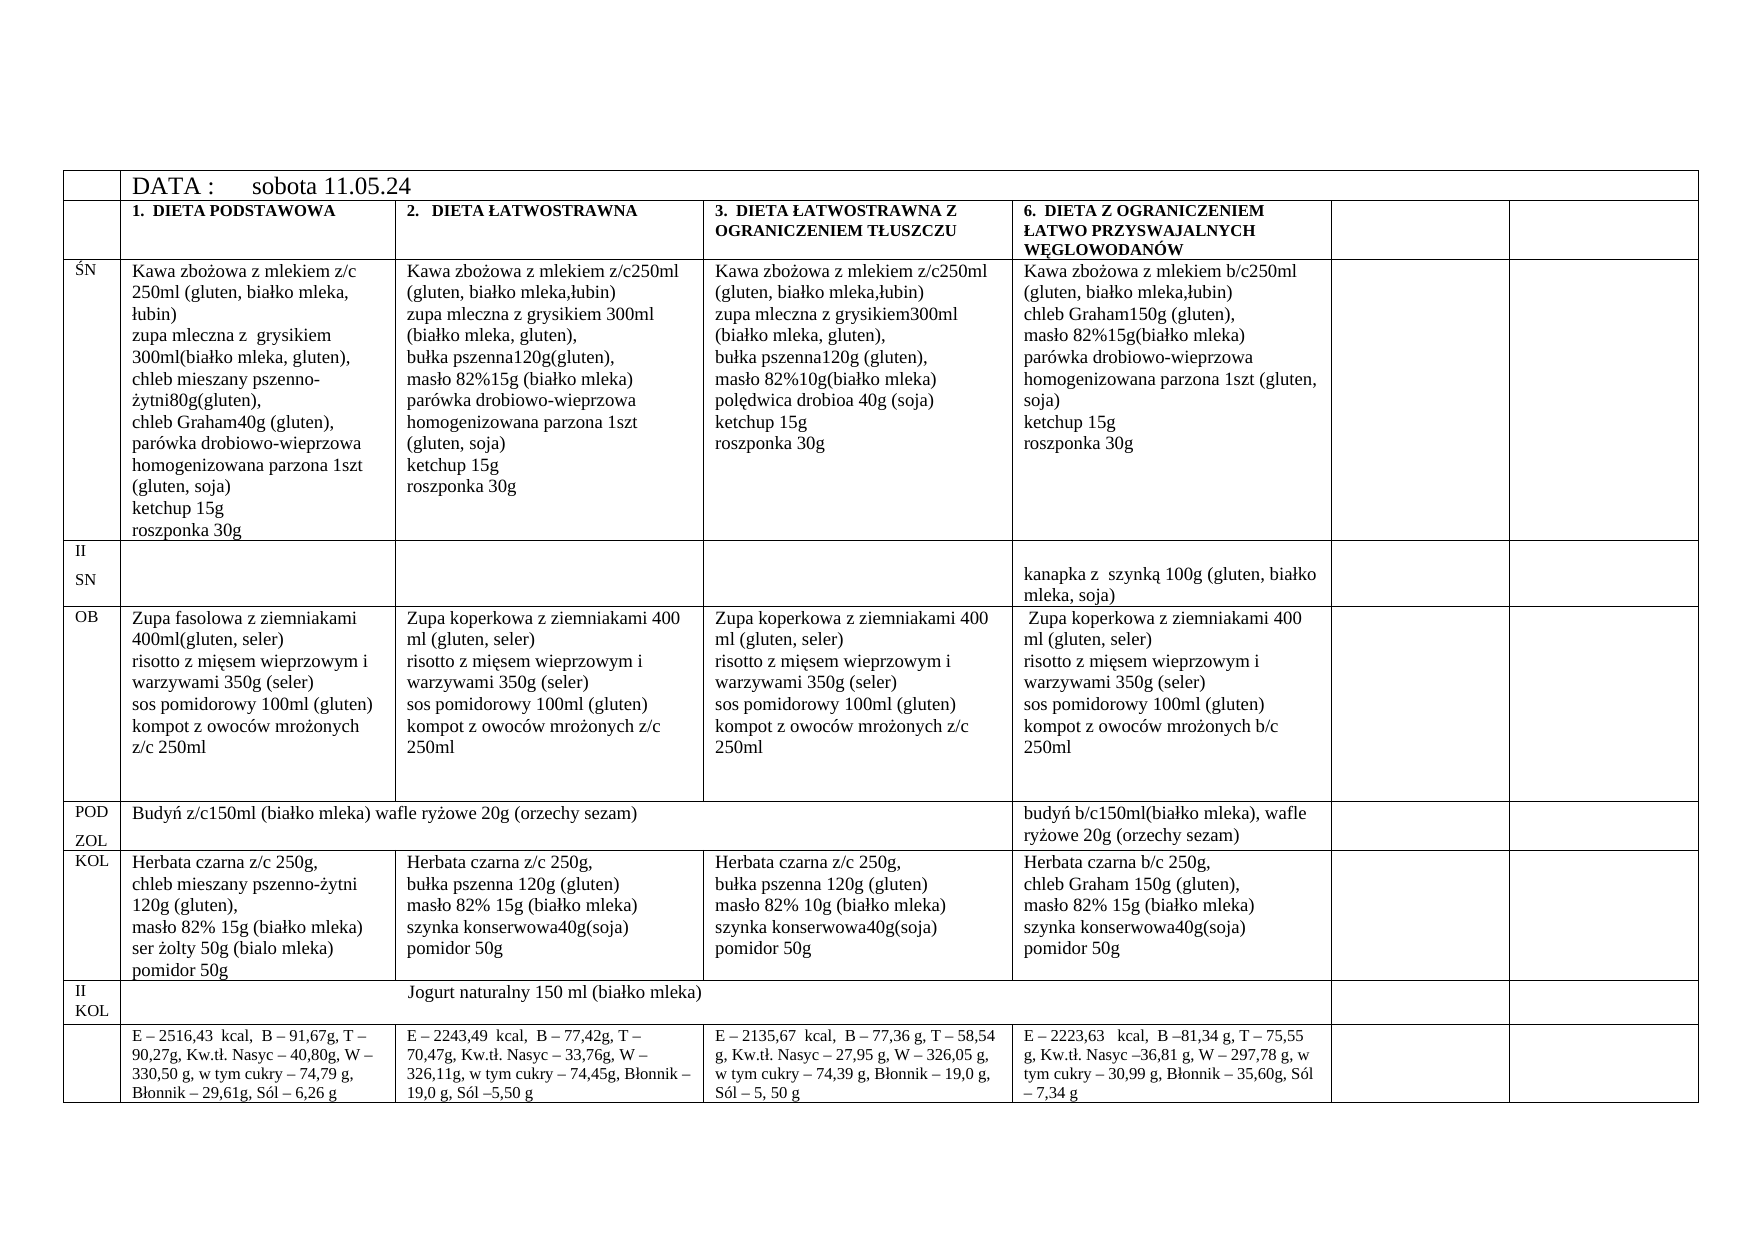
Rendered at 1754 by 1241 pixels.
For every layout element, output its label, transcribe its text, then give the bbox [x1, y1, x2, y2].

table_cell [1332, 541, 1509, 606]
table_cell 1. DIETA PODSTAWOWA [121, 201, 395, 259]
table_cell Budyń z/c150ml (białko mleka) wafle ryżowe 20g (orzechy sezam) [121, 802, 1012, 850]
table_cell [1510, 607, 1698, 801]
table_cell 3. DIETA ŁATWOSTRAWNA Z OGRANICZENIEM TŁUSZCZU [704, 201, 1012, 259]
table_cell [1510, 851, 1698, 980]
table_cell [1510, 1025, 1698, 1102]
table_cell 2. DIETA ŁATWOSTRAWNA [396, 201, 703, 259]
table_cell 6. DIETA Z OGRANICZENIEM ŁATWO PRZYSWAJALNYCH WĘGLOWODANÓW [1013, 201, 1331, 259]
table_cell [1332, 607, 1509, 801]
table_cell [1332, 201, 1509, 259]
table_cell [64, 1025, 120, 1102]
table_cell E – 2223,63 kcal, B –81,34 g, T – 75,55 g, Kw.tł. Nasyc –36,81 g, W – 297,78 g, w tym cukry – 30,99 g, Błonnik – 35,60g, Sól – 7,34 g [1013, 1025, 1331, 1102]
table_cell E – 2243,49 kcal, B – 77,42g, T – 70,47g, Kw.tł. Nasyc – 33,76g, W – 326,11g, w tym cukry – 74,45g, Błonnik – 19,0 g, Sól –5,50 g [396, 1025, 703, 1102]
table_cell Herbata czarna b/c 250g, chleb Graham 150g (gluten), masło 82% 15g (białko mleka) szynka konserwowa40g(soja) pomidor 50g [1013, 851, 1331, 980]
table_cell Kawa zbożowa z mlekiem z/c 250ml (gluten, białko mleka, łubin) zupa mleczna z grysikiem 300ml(białko mleka, gluten), chleb mieszany pszenno-żytni80g(gluten), chleb Graham40g (gluten), parówka drobiowo-wieprzowa homogenizowana parzona 1szt (gluten, soja) ketchup 15g roszponka 30g [121, 260, 395, 540]
table_cell [704, 541, 1012, 606]
table_cell Herbata czarna z/c 250g, bułka pszenna 120g (gluten) masło 82% 10g (białko mleka) szynka konserwowa40g(soja) pomidor 50g [704, 851, 1012, 980]
table_cell [1332, 851, 1509, 980]
table_cell E – 2135,67 kcal, B – 77,36 g, T – 58,54 g, Kw.tł. Nasyc – 27,95 g, W – 326,05 g, w tym cukry – 74,39 g, Błonnik – 19,0 g, Sól – 5, 50 g [704, 1025, 1012, 1102]
table_cell II KOL [64, 981, 120, 1024]
table_cell Jogurt naturalny 150 ml (białko mleka) [121, 981, 1331, 1024]
table_cell kanapka z szynką 100g (gluten, białko mleka, soja) [1013, 541, 1331, 606]
table_cell II SN [64, 541, 120, 606]
table_cell [1332, 981, 1509, 1024]
table_cell [1510, 802, 1698, 850]
table_cell Kawa zbożowa z mlekiem z/c250ml (gluten, białko mleka,łubin) zupa mleczna z grysikiem300ml (białko mleka, gluten), bułka pszenna120g (gluten), masło 82%10g(białko mleka) polędwica drobioa 40g (soja) ketchup 15g roszponka 30g [704, 260, 1012, 540]
table_cell Zupa fasolowa z ziemniakami 400ml(gluten, seler) risotto z mięsem wieprzowym i warzywami 350g (seler) sos pomidorowy 100ml (gluten) kompot z owoców mrożonych z/c 250ml [121, 607, 395, 801]
table_cell Zupa koperkowa z ziemniakami 400 ml (gluten, seler) risotto z mięsem wieprzowym i warzywami 350g (seler) sos pomidorowy 100ml (gluten) kompot z owoców mrożonych z/c 250ml [396, 607, 703, 801]
table_cell [1510, 201, 1698, 259]
table_cell [64, 201, 120, 259]
table_cell [396, 541, 703, 606]
table_cell POD ZOL [64, 802, 120, 850]
table_cell Zupa koperkowa z ziemniakami 400 ml (gluten, seler) risotto z mięsem wieprzowym i warzywami 350g (seler) sos pomidorowy 100ml (gluten) kompot z owoców mrożonych z/c 250ml [704, 607, 1012, 801]
table_cell KOL [64, 851, 120, 980]
table_cell Zupa koperkowa z ziemniakami 400 ml (gluten, seler) risotto z mięsem wieprzowym i warzywami 350g (seler) sos pomidorowy 100ml (gluten) kompot z owoców mrożonych b/c 250ml [1013, 607, 1331, 801]
table_cell [121, 541, 395, 606]
table_cell [1332, 1025, 1509, 1102]
table_cell E – 2516,43 kcal, B – 91,67g, T – 90,27g, Kw.tł. Nasyc – 40,80g, W –330,50 g, w tym cukry – 74,79 g, Błonnik – 29,61g, Sól – 6,26 g [121, 1025, 395, 1102]
table_cell [1510, 981, 1698, 1024]
table_cell [1332, 802, 1509, 850]
table_cell [1510, 260, 1698, 540]
table_cell Kawa zbożowa z mlekiem z/c250ml (gluten, białko mleka,łubin) zupa mleczna z grysikiem 300ml (białko mleka, gluten), bułka pszenna120g(gluten), masło 82%15g (białko mleka) parówka drobiowo-wieprzowa homogenizowana parzona 1szt (gluten, soja) ketchup 15g roszponka 30g [396, 260, 703, 540]
table_cell [1332, 260, 1509, 540]
table_cell OB [64, 607, 120, 801]
table_cell budyń b/c150ml(białko mleka), wafle ryżowe 20g (orzechy sezam) [1013, 802, 1331, 850]
table_cell Herbata czarna z/c 250g, bułka pszenna 120g (gluten) masło 82% 15g (białko mleka) szynka konserwowa40g(soja) pomidor 50g [396, 851, 703, 980]
table_cell [1510, 541, 1698, 606]
table_header [64, 171, 120, 200]
table_cell Herbata czarna z/c 250g, chleb mieszany pszenno-żytni 120g (gluten), masło 82% 15g (białko mleka) ser żolty 50g (bialo mleka) pomidor 50g [121, 851, 395, 980]
table_header DATA : sobota 11.05.24 [121, 171, 1698, 200]
table_cell ŚN [64, 260, 120, 540]
table_cell Kawa zbożowa z mlekiem b/c250ml (gluten, białko mleka,łubin) chleb Graham150g (gluten), masło 82%15g(białko mleka) parówka drobiowo-wieprzowa homogenizowana parzona 1szt (gluten, soja) ketchup 15g roszponka 30g [1013, 260, 1331, 540]
